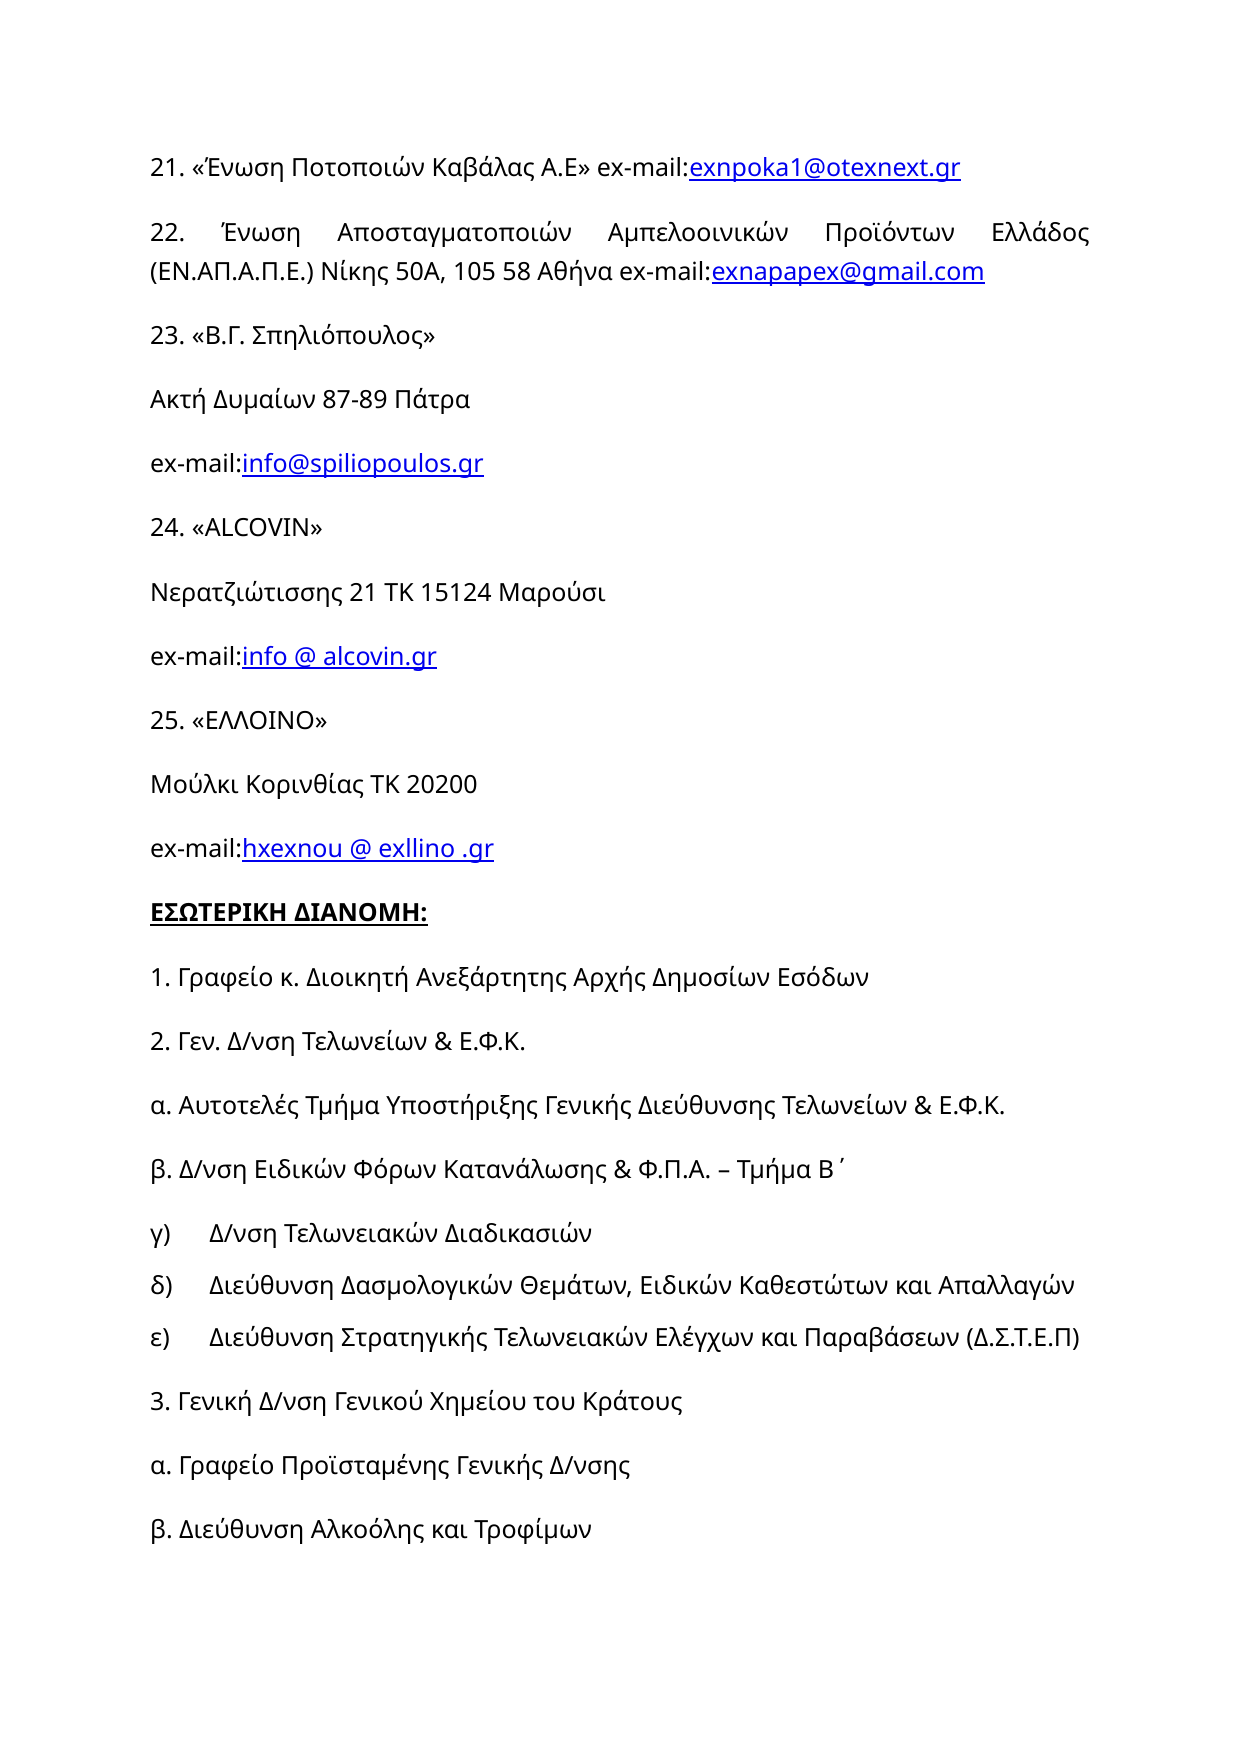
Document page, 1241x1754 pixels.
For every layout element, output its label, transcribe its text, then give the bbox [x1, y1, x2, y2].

text Μούλκι Κορινθίας ΤΚ 20200 [150, 767, 1090, 801]
list γ) Δ/νση Τελωνειακών Διαδικασιών [150, 1216, 1090, 1250]
text 2. Γεν. Δ/νση Τελωνείων & Ε.Φ.Κ. [150, 1023, 1090, 1057]
list δ) Διεύθυνση Δασμολογικών Θεμάτων, Ειδικών Καθεστώτων και Απαλλαγών [150, 1267, 1090, 1302]
text 3. Γενική Δ/νση Γενικού Χημείου του Κράτους [150, 1383, 1090, 1417]
text Νερατζιώτισσης 21 ΤΚ 15124 Μαρούσι [150, 574, 1090, 608]
text 21. «Ένωση Ποτοποιών Καβάλας Α.Ε» ex-mail:exnpoka1@otexnext.gr [150, 150, 1090, 184]
list ε) Διεύθυνση Στρατηγικής Τελωνειακών Ελέγχων και Παραβάσεων (Δ.Σ.Τ.Ε.Π) [150, 1319, 1090, 1353]
text 24. «ALCOVIN» [150, 510, 1090, 544]
text 22. Ένωση Αποσταγματοποιών Αμπελοοινικών Προϊόντων Ελλάδος (ΕΝ.ΑΠ.Α.Π.Ε.) Νίκης 50Α, 105 58 Αθήνα ex-mail:exnapapex@gmail.com [150, 214, 1090, 287]
text α. Γραφείο Προϊσταμένης Γενικής Δ/νσης [150, 1447, 1090, 1482]
text β. Δ/νση Ειδικών Φόρων Κατανάλωσης & Φ.Π.Α. – Τμήμα Β΄ [150, 1152, 1090, 1186]
text α. Αυτοτελές Τμήμα Υποστήριξης Γενικής Διεύθυνσης Τελωνείων & Ε.Φ.Κ. [150, 1087, 1090, 1122]
text Ακτή Δυμαίων 87-89 Πάτρα [150, 382, 1090, 416]
text ΕΣΩΤΕΡΙΚΗ ΔΙΑΝΟΜΗ: [150, 895, 1090, 929]
text ex-mail:info@spiliopoulos.gr [150, 446, 1090, 480]
text 23. «Β.Γ. Σπηλιόπουλος» [150, 317, 1090, 352]
text 1. Γραφείο κ. Διοικητή Ανεξάρτητης Αρχής Δημοσίων Εσόδων [150, 959, 1090, 993]
text ex-mail:info @ alcovin.gr [150, 638, 1090, 672]
text 25. «ΕΛΛΟΙΝΟ» [150, 702, 1090, 737]
text β. Διεύθυνση Αλκοόλης και Τροφίμων [150, 1512, 1090, 1546]
text ex-mail:hxexnou @ exllino .gr [150, 831, 1090, 865]
